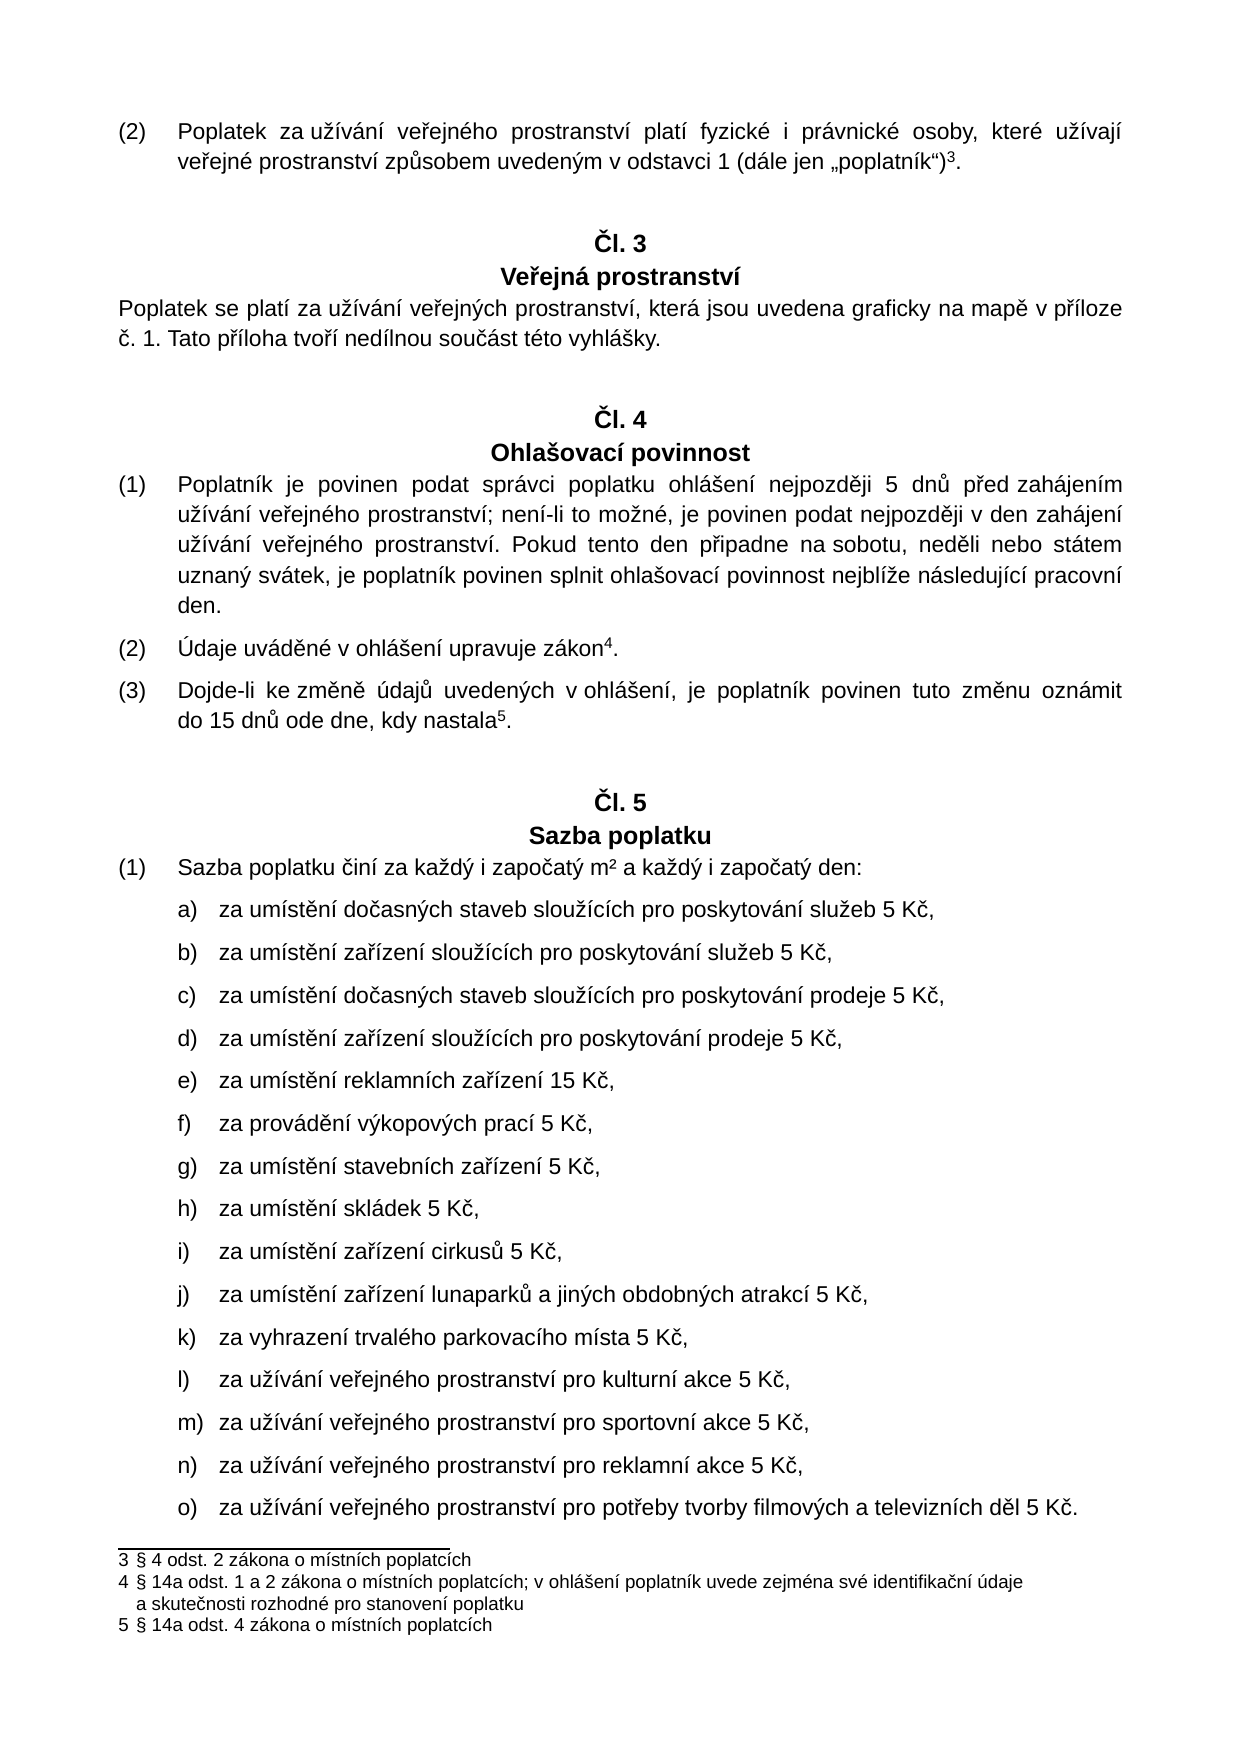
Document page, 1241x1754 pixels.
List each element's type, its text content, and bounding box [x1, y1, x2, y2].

subtitle Čl. 3 Veřejná prostranství [118, 228, 1122, 290]
list za umístění reklamních zařízení 15 Kč, [177, 1067, 1122, 1094]
list § 14a odst. 4 zákona o místních poplatcích [118, 1614, 1122, 1635]
list za umístění dočasných staveb sloužících pro poskytování služeb 5 Kč, [177, 896, 1122, 923]
list za umístění zařízení sloužících pro poskytování prodeje 5 Kč, [177, 1024, 1122, 1051]
list za provádění výkopových prací 5 Kč, [177, 1110, 1122, 1136]
list za umístění dočasných staveb sloužících pro poskytování prodeje 5 Kč, [177, 982, 1122, 1008]
list za umístění zařízení sloužících pro poskytování služeb 5 Kč, [177, 939, 1122, 966]
list za umístění stavebních zařízení 5 Kč, [177, 1153, 1122, 1179]
list § 4 odst. 2 zákona o místních poplatcích [118, 1549, 1122, 1571]
list za užívání veřejného prostranství pro reklamní akce 5 Kč, [177, 1452, 1122, 1478]
list za užívání veřejného prostranství pro potřeby tvorby filmových a televizních děl 5 Kč. [177, 1494, 1122, 1521]
subtitle Čl. 4 Ohlašovací povinnost [118, 405, 1122, 467]
list Dojde-li ke změně údajů uvedených v ohlášení, je poplatník povinen tuto změnu oznámit do 15 dnů ode dne, kdy nastala. [118, 677, 1122, 734]
list za umístění skládek 5 Kč, [177, 1195, 1122, 1222]
subtitle Čl. 5 Sazba poplatku [118, 788, 1122, 849]
list za umístění zařízení lunaparků a jiných obdobných atrakcí 5 Kč, [177, 1281, 1122, 1307]
text Poplatek se platí za užívání veřejných prostranství, která jsou uvedena graficky na mapě v příloze č. 1. Tato příloha tvoří nedílnou součást této vyhlášky. [118, 294, 1122, 351]
list Údaje uváděné v ohlášení upravuje zákon. [118, 634, 1122, 661]
list za vyhrazení trvalého parkovacího místa 5 Kč, [177, 1323, 1122, 1350]
list Poplatek za užívání veřejného prostranství platí fyzické i právnické osoby, které užívají veřejné prostranství způsobem uvedeným v odstavci 1 (dále jen „poplatník“). [118, 118, 1122, 175]
list Poplatník je povinen podat správci poplatku ohlášení nejpozději 5 dnů před zahájením užívání veřejného prostranství; není-li to možné, je povinen podat nejpozději v den zahájení užívání veřejného prostranství. Pokud tento den připadne na sobotu, neděli nebo státem uznaný svátek, je poplatník povinen splnit ohlašovací povinnost nejblíže následující pracovní den. [118, 471, 1122, 618]
list za užívání veřejného prostranství pro kulturní akce 5 Kč, [177, 1366, 1122, 1393]
list za umístění zařízení cirkusů 5 Kč, [177, 1238, 1122, 1264]
list za užívání veřejného prostranství pro sportovní akce 5 Kč, [177, 1409, 1122, 1435]
list Sazba poplatku činí za každý i započatý m² a každý i započatý den: [118, 854, 1122, 880]
list § 14a odst. 1 a 2 zákona o místních poplatcích; v ohlášení poplatník uvede zejména své identifikační údaje a skutečnosti rozhodné pro stanovení poplatku [118, 1571, 1122, 1614]
